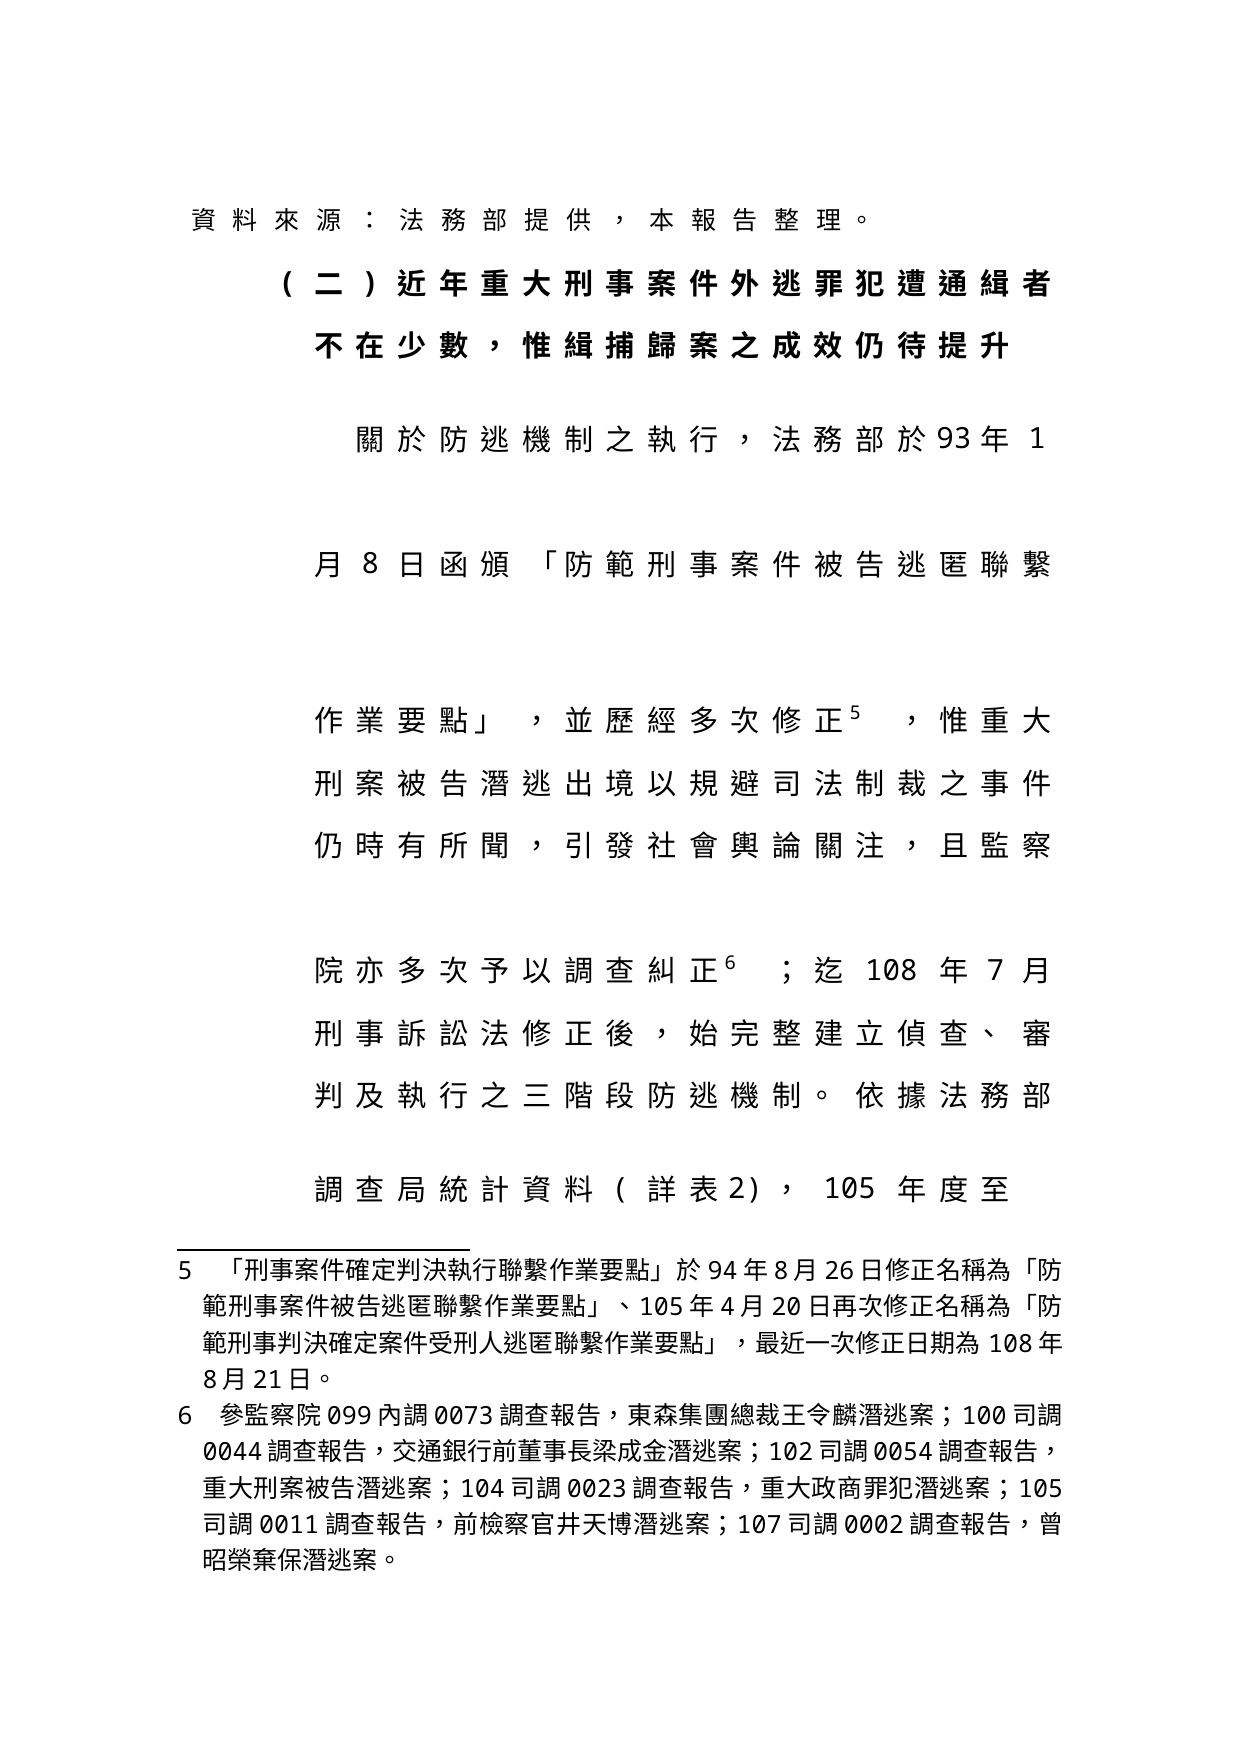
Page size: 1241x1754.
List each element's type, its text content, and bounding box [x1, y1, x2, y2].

text 參監察院099內調0073調查報告，東森集團總裁王令麟潛逃案；100司調0044調查報告，交通銀行前董事長梁成金潛逃案；102司調0054調查報告，重大刑案被告潛逃案；104司調0023調查報告，重大政商罪犯潛逃案；105司調0011調查報告，前檢察官井天博潛逃案；107司調0002調查報告，曾昭榮棄保潛逃案。 [177, 1396, 1063, 1577]
text 「刑事案件確定判決執行聯繫作業要點」於94年8月26日修正名稱為「防範刑事案件被告逃匿聯繫作業要點」、105年4月20日再次修正名稱為「防範刑事判決確定案件受刑人逃匿聯繫作業要點」，最近一次修正日期為108年8月21日。 [177, 1251, 1063, 1396]
text 資料來源：法務部提供，本報告整理。 [183, 177, 1058, 240]
text 關於防逃機制之執行，法務部於93年1月8日函頒「防範刑事案件被告逃匿聯繫作業要點」，並歷經多次修正，惟重大刑案被告潛逃出境以規避司法制裁之事件仍時有所聞，引發社會輿論關注，且監察院亦多次予以調查糾正；迄108年7月刑事訴訟法修正後，始完整建立偵查、審判及執行之三階段防逃機制。依據法務部調查局統計資料(詳表2)，105年度至 [271, 365, 1058, 1240]
text (二)近年重大刑事案件外逃罪犯遭通緝者不在少數，惟緝捕歸案之成效仍待提升 [242, 240, 1058, 365]
